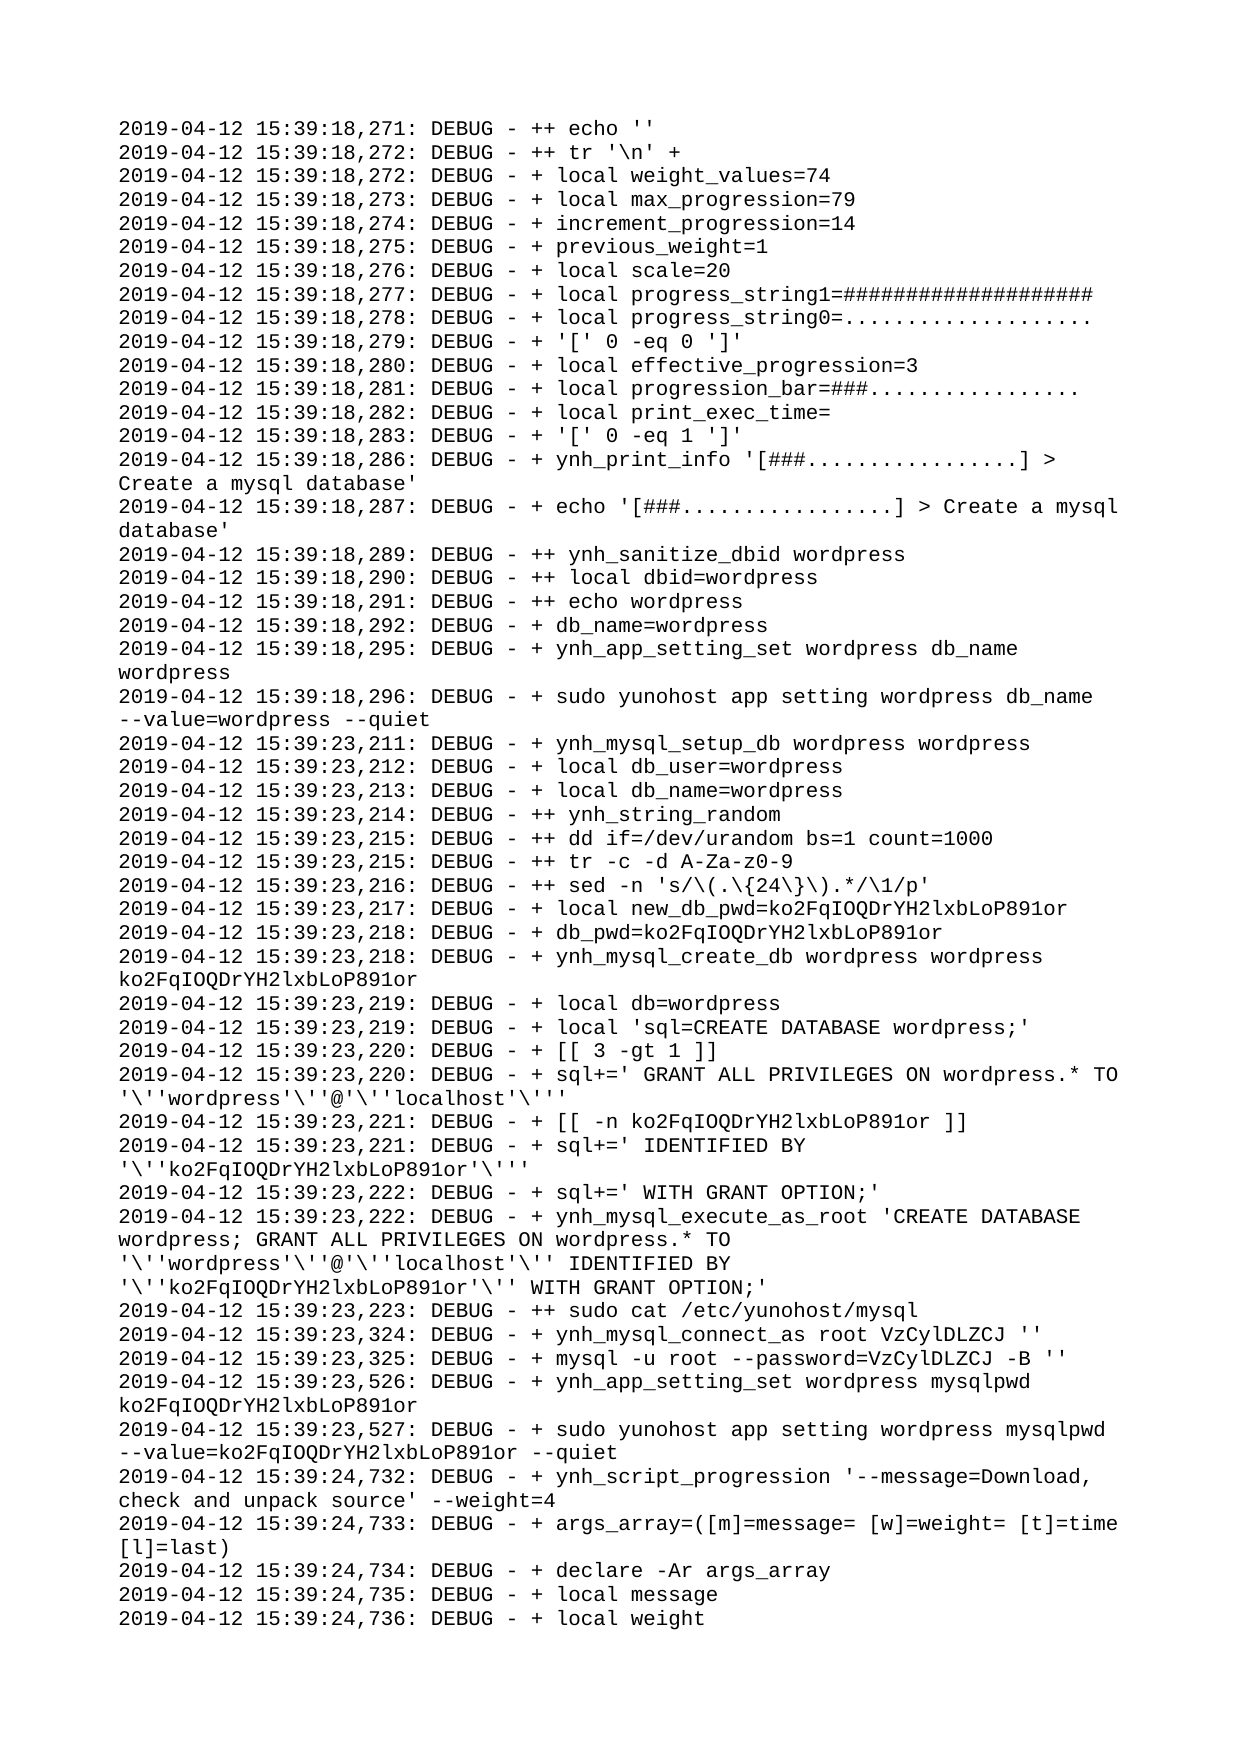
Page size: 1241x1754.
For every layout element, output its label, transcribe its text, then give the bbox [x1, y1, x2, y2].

text 2019-04-12 15:39:18,272: DEBUG - + local weight_values=74 [118, 165, 1122, 189]
text 2019-04-12 15:39:23,221: DEBUG - + sql+=' IDENTIFIED BY '\''ko2FqIOQDrYH2lxbLoP891or'\''' [118, 1135, 1122, 1182]
text 2019-04-12 15:39:23,527: DEBUG - + sudo yunohost app setting wordpress mysqlpwd --value=ko2FqIOQDrYH2lxbLoP891or --quiet [118, 1419, 1122, 1466]
text 2019-04-12 15:39:23,216: DEBUG - ++ sed -n 's/\(.\{24\}\).*/\1/p' [118, 875, 1122, 898]
text 2019-04-12 15:39:23,214: DEBUG - ++ ynh_string_random [118, 804, 1122, 827]
text 2019-04-12 15:39:24,732: DEBUG - + ynh_script_progression '--message=Download, check and unpack source' --weight=4 [118, 1466, 1122, 1513]
text 2019-04-12 15:39:23,211: DEBUG - + ynh_mysql_setup_db wordpress wordpress [118, 733, 1122, 757]
text 2019-04-12 15:39:23,215: DEBUG - ++ dd if=/dev/urandom bs=1 count=1000 [118, 827, 1122, 851]
text 2019-04-12 15:39:18,282: DEBUG - + local print_exec_time= [118, 402, 1122, 426]
text 2019-04-12 15:39:23,220: DEBUG - + [[ 3 -gt 1 ]] [118, 1040, 1122, 1064]
text 2019-04-12 15:39:23,526: DEBUG - + ynh_app_setting_set wordpress mysqlpwd ko2FqIOQDrYH2lxbLoP891or [118, 1371, 1122, 1419]
text 2019-04-12 15:39:23,213: DEBUG - + local db_name=wordpress [118, 780, 1122, 804]
text 2019-04-12 15:39:18,279: DEBUG - + '[' 0 -eq 0 ']' [118, 331, 1122, 354]
text 2019-04-12 15:39:18,289: DEBUG - ++ ynh_sanitize_dbid wordpress [118, 544, 1122, 567]
text 2019-04-12 15:39:18,277: DEBUG - + local progress_string1=#################### [118, 284, 1122, 307]
text 2019-04-12 15:39:18,281: DEBUG - + local progression_bar=###................. [118, 378, 1122, 402]
text 2019-04-12 15:39:23,219: DEBUG - + local 'sql=CREATE DATABASE wordpress;' [118, 1017, 1122, 1040]
text 2019-04-12 15:39:18,287: DEBUG - + echo '[###.................] > Create a mysql database' [118, 496, 1122, 544]
text 2019-04-12 15:39:18,274: DEBUG - + increment_progression=14 [118, 213, 1122, 236]
text 2019-04-12 15:39:18,292: DEBUG - + db_name=wordpress [118, 615, 1122, 638]
text 2019-04-12 15:39:24,736: DEBUG - + local weight [118, 1608, 1122, 1631]
text 2019-04-12 15:39:18,273: DEBUG - + local max_progression=79 [118, 189, 1122, 213]
text 2019-04-12 15:39:18,276: DEBUG - + local scale=20 [118, 260, 1122, 284]
text 2019-04-12 15:39:18,286: DEBUG - + ynh_print_info '[###.................] > Create a mysql database' [118, 449, 1122, 496]
text 2019-04-12 15:39:23,215: DEBUG - ++ tr -c -d A-Za-z0-9 [118, 851, 1122, 875]
text 2019-04-12 15:39:24,733: DEBUG - + args_array=([m]=message= [w]=weight= [t]=time [l]=last) [118, 1513, 1122, 1561]
text 2019-04-12 15:39:23,217: DEBUG - + local new_db_pwd=ko2FqIOQDrYH2lxbLoP891or [118, 898, 1122, 922]
text 2019-04-12 15:39:23,324: DEBUG - + ynh_mysql_connect_as root VzCylDLZCJ '' [118, 1324, 1122, 1348]
text 2019-04-12 15:39:24,734: DEBUG - + declare -Ar args_array [118, 1561, 1122, 1584]
text 2019-04-12 15:39:18,280: DEBUG - + local effective_progression=3 [118, 354, 1122, 378]
text 2019-04-12 15:39:18,283: DEBUG - + '[' 0 -eq 1 ']' [118, 426, 1122, 449]
text 2019-04-12 15:39:18,291: DEBUG - ++ echo wordpress [118, 591, 1122, 615]
text 2019-04-12 15:39:23,212: DEBUG - + local db_user=wordpress [118, 757, 1122, 780]
text 2019-04-12 15:39:23,220: DEBUG - + sql+=' GRANT ALL PRIVILEGES ON wordpress.* TO '\''wordpress'\''@'\''localhost'\''' [118, 1064, 1122, 1111]
text 2019-04-12 15:39:23,219: DEBUG - + local db=wordpress [118, 993, 1122, 1017]
text 2019-04-12 15:39:18,290: DEBUG - ++ local dbid=wordpress [118, 567, 1122, 591]
text 2019-04-12 15:39:23,223: DEBUG - ++ sudo cat /etc/yunohost/mysql [118, 1300, 1122, 1324]
text 2019-04-12 15:39:18,272: DEBUG - ++ tr '\n' + [118, 142, 1122, 165]
text 2019-04-12 15:39:23,218: DEBUG - + db_pwd=ko2FqIOQDrYH2lxbLoP891or [118, 922, 1122, 946]
text 2019-04-12 15:39:23,222: DEBUG - + sql+=' WITH GRANT OPTION;' [118, 1182, 1122, 1206]
text 2019-04-12 15:39:23,325: DEBUG - + mysql -u root --password=VzCylDLZCJ -B '' [118, 1348, 1122, 1371]
text 2019-04-12 15:39:18,275: DEBUG - + previous_weight=1 [118, 236, 1122, 260]
text 2019-04-12 15:39:18,296: DEBUG - + sudo yunohost app setting wordpress db_name --value=wordpress --quiet [118, 686, 1122, 733]
text 2019-04-12 15:39:18,295: DEBUG - + ynh_app_setting_set wordpress db_name wordpress [118, 638, 1122, 686]
text 2019-04-12 15:39:18,271: DEBUG - ++ echo '' [118, 118, 1122, 142]
text 2019-04-12 15:39:23,221: DEBUG - + [[ -n ko2FqIOQDrYH2lxbLoP891or ]] [118, 1111, 1122, 1135]
text 2019-04-12 15:39:23,222: DEBUG - + ynh_mysql_execute_as_root 'CREATE DATABASE wordpress; GRANT ALL PRIVILEGES ON wordpress.* TO '\''wordpress'\''@'\''localhost'\'' IDENTIFIED BY '\''ko2FqIOQDrYH2lxbLoP891or'\'' WITH GRANT OPTION;' [118, 1206, 1122, 1300]
text 2019-04-12 15:39:24,735: DEBUG - + local message [118, 1584, 1122, 1608]
text 2019-04-12 15:39:23,218: DEBUG - + ynh_mysql_create_db wordpress wordpress ko2FqIOQDrYH2lxbLoP891or [118, 946, 1122, 993]
text 2019-04-12 15:39:18,278: DEBUG - + local progress_string0=.................... [118, 307, 1122, 331]
